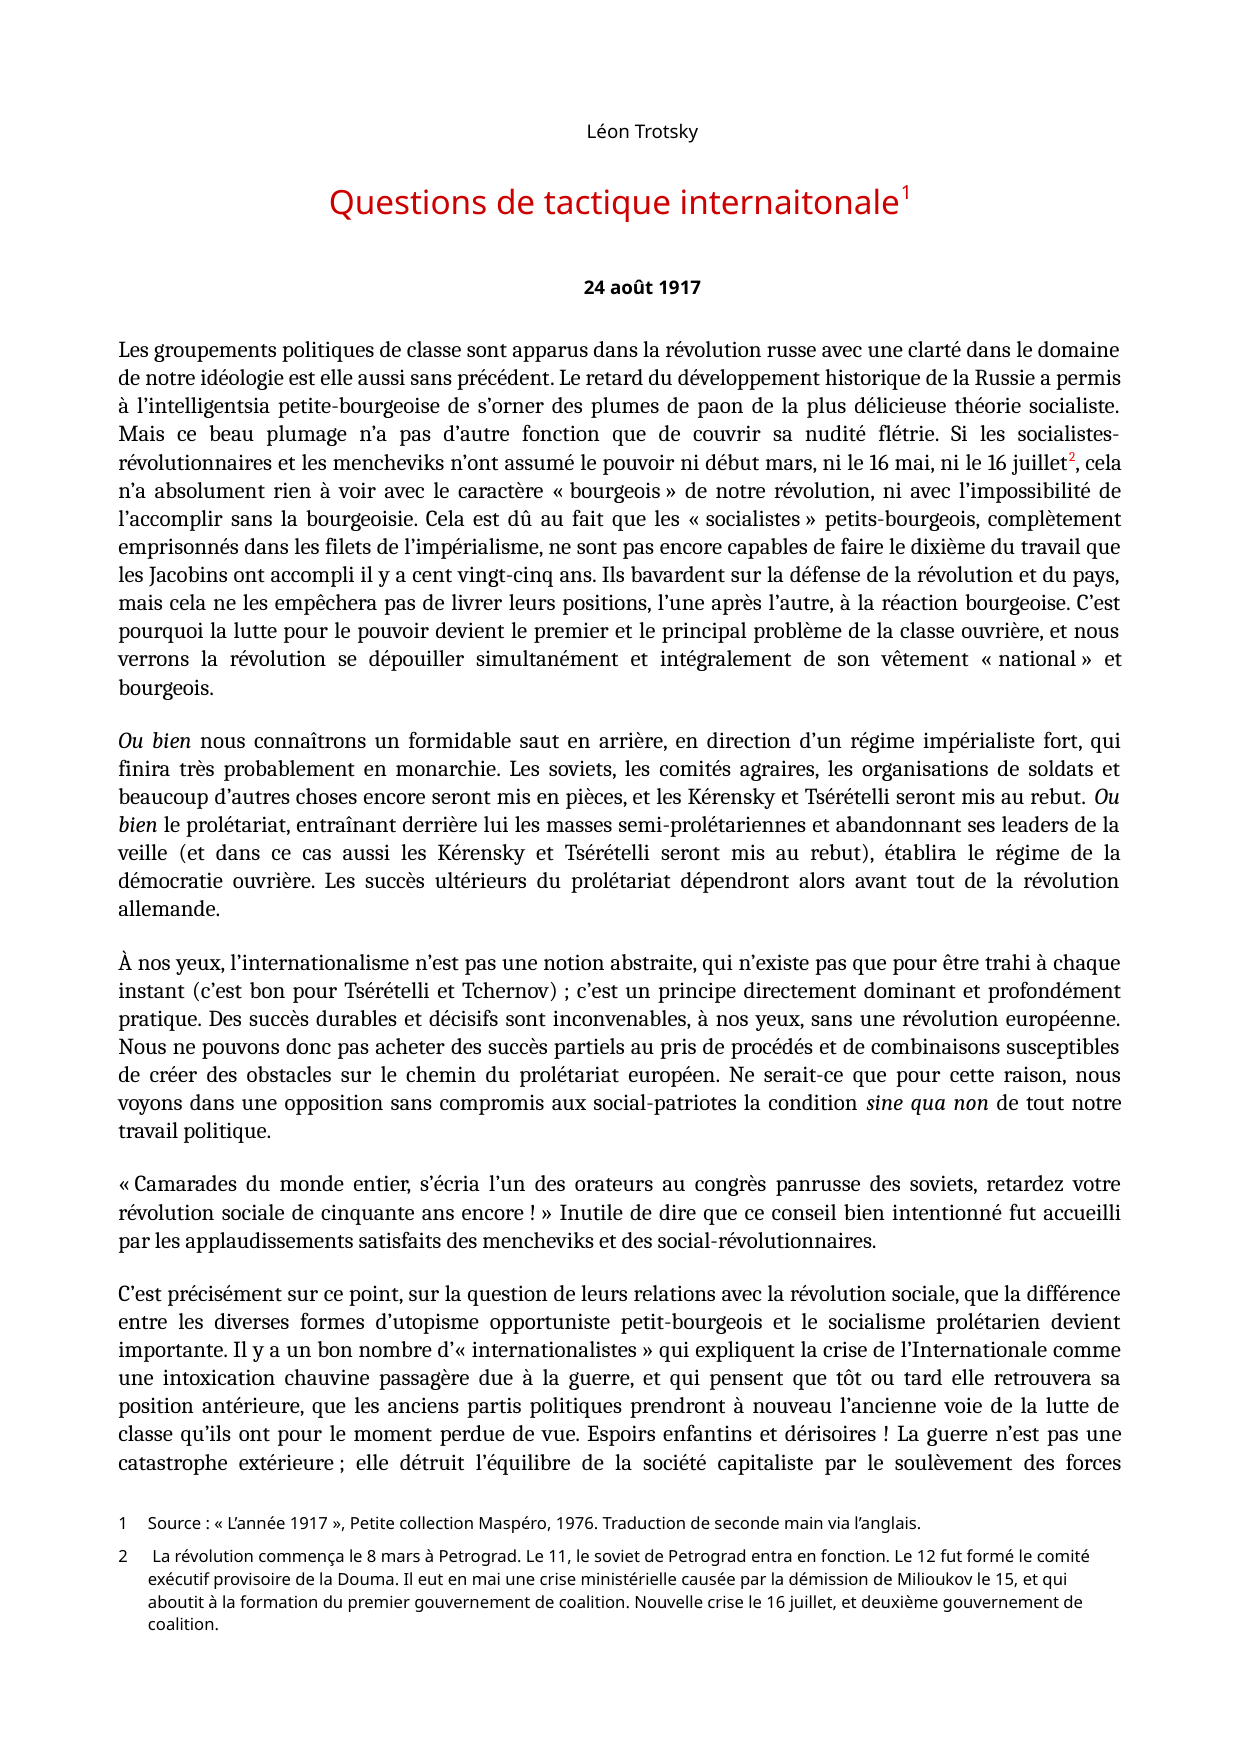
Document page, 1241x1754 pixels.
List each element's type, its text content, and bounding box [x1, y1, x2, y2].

text À nos yeux, l’internationalisme n’est pas une notion abstraite, qui n’existe pas que pour être trahi à chaque instant (c’est bon pour Tsérételli et Tchernov) ; c’est un principe directement dominant et profondément pratique. Des succès durables et décisifs sont inconvenables, à nos yeux, sans une révolution européenne. Nous ne pouvons donc pas acheter des succès partiels au pris de procédés et de combinaisons susceptibles de créer des obstacles sur le chemin du prolétariat européen. Ne serait-ce que pour cette raison, nous voyons dans une opposition sans compromis aux social-patriotes la condition sine qua non de tout notre travail politique. [118, 949, 1122, 1144]
text 24 août 1917 [118, 274, 1122, 299]
text Léon Trotsky [118, 118, 1122, 144]
text C’est précisément sur ce point, sur la question de leurs relations avec la révolution sociale, que la différence entre les diverses formes d’utopisme opportuniste petit-bourgeois et le socialisme prolétarien devient importante. Il y a un bon nombre d’« internationalistes » qui expliquent la crise de l’Internationale comme une intoxication chauvine passagère due à la guerre, et qui pensent que tôt ou tard elle retrouvera sa position antérieure, que les anciens partis politiques prendront à nouveau l’ancienne voie de la lutte de classe qu’ils ont pour le moment perdue de vue. Espoirs enfantins et dérisoires ! La guerre n’est pas une catastrophe extérieure ; elle détruit l’équilibre de la société capitaliste par le soulèvement des forces [118, 1281, 1122, 1476]
text Les groupements politiques de classe sont apparus dans la révolution russe avec une clarté dans le domaine de notre idéologie est elle aussi sans précédent. Le retard du développement historique de la Russie a permis à l’intelligentsia petite-bourgeoise de s’orner des plumes de paon de la plus délicieuse théorie socialiste. Mais ce beau plumage n’a pas d’autre fonction que de couvrir sa nudité flétrie. Si les socialistes-révolutionnaires et les mencheviks n’ont assumé le pouvoir ni début mars, ni le 16 mai, ni le 16 juillet, cela n’a absolument rien à voir avec le caractère « bourgeois » de notre révolution, ni avec l’impossibilité de l’accomplir sans la bourgeoisie. Cela est dû au fait que les « socialistes » petits-bourgeois, complètement emprisonnés dans les filets de l’impérialisme, ne sont pas encore capables de faire le dixième du travail que les Jacobins ont accompli il y a cent vingt-cinq ans. Ils bavardent sur la défense de la révolution et du pays, mais cela ne les empêchera pas de livrer leurs positions, l’une après l’autre, à la réaction bourgeoise. C’est pourquoi la lutte pour le pouvoir devient le premier et le principal problème de la classe ouvrière, et nous verrons la révolution se dépouiller simultanément et intégralement de son vêtement « national » et bourgeois. [118, 337, 1122, 701]
subtitle Questions de tactique internaitonale [118, 179, 1122, 224]
text Source : « L’année 1917 », Petite collection Maspéro, 1976. Traduction de seconde main via l’anglais. [118, 1512, 1122, 1534]
text « Camarades du monde entier, s’écria l’un des orateurs au congrès panrusse des soviets, retardez votre révolution sociale de cinquante ans encore ! » Inutile de dire que ce conseil bien intentionné fut accueilli par les applaudissements satisfaits des mencheviks et des social-révolutionnaires. [118, 1171, 1122, 1254]
text Ou bien nous connaîtrons un formidable saut en arrière, en direction d’un régime impérialiste fort, qui finira très probablement en monarchie. Les soviets, les comités agraires, les organisations de soldats et beaucoup d’autres choses encore seront mis en pièces, et les Kérensky et Tsérételli seront mis au rebut. Ou bien le prolétariat, entraînant derrière lui les masses semi-prolétariennes et abandonnant ses leaders de la veille (et dans ce cas aussi les Kérensky et Tsérételli seront mis au rebut), établira le régime de la démocratie ouvrière. Les succès ultérieurs du prolétariat dépendront alors avant tout de la révolution allemande. [118, 727, 1122, 923]
text La révolution commença le 8 mars à Petrograd. Le 11, le soviet de Petrograd entra en fonction. Le 12 fut formé le comité exécutif provisoire de la Douma. Il eut en mai une crise ministérielle causée par la démission de Milioukov le 15, et qui aboutit à la formation du premier gouvernement de coalition. Nouvelle crise le 16 juillet, et deuxième gouvernement de coalition. [118, 1545, 1122, 1636]
